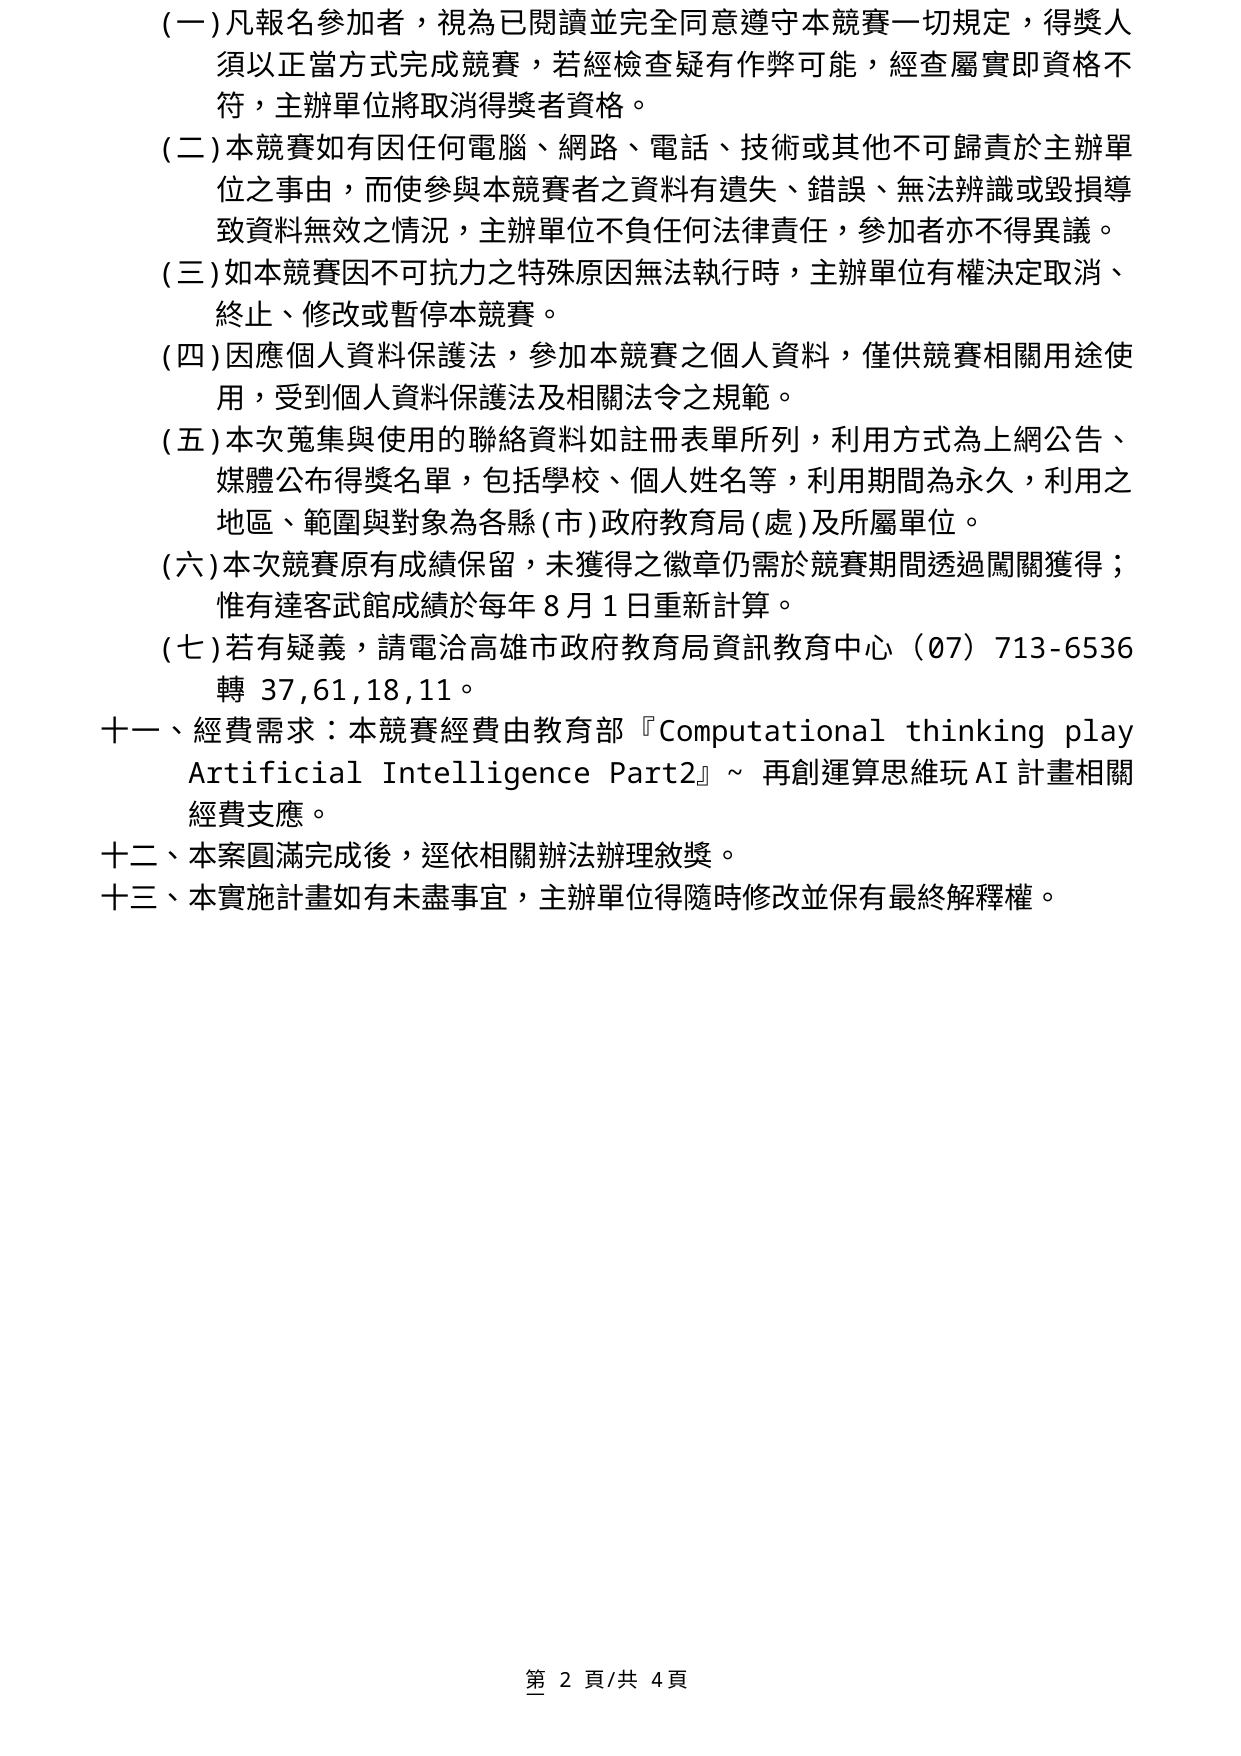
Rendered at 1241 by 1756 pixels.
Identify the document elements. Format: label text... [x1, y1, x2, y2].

text 十一、經費需求：本競賽經費由教育部『Computational thinking play Artificial Intelligence Part2』~ 再創運算思維玩AI計畫相關經費支應。 [100, 708, 1134, 833]
text 十三、本實施計畫如有未盡事宜，主辦單位得隨時修改並保有最終解釋權。 [100, 875, 1134, 917]
text (六)本次競賽原有成績保留，未獲得之徽章仍需於競賽期間透過闖關獲得；惟有達客武館成績於每年8月1日重新計算。 [158, 542, 1134, 625]
text (二)本競賽如有因任何電腦、網路、電話、技術或其他不可歸責於主辦單 位之事由，而使參與本競賽者之資料有遺失、錯誤、無法辨識或毀損導致資料無效之情況，主辦單位不負任何法律責任，參加者亦不得異議。 [158, 125, 1134, 250]
text (三)如本競賽因不可抗力之特殊原因無法執行時，主辦單位有權決定取消、 終止、修改或暫停本競賽。 [158, 250, 1134, 333]
text (一)凡報名參加者，視為已閱讀並完全同意遵守本競賽一切規定，得獎人 須以正當方式完成競賽，若經檢查疑有作弊可能，經查屬實即資格不符，主辦單位將取消得獎者資格。 [158, 0, 1134, 125]
text (五)本次蒐集與使用的聯絡資料如註冊表單所列，利用方式為上網公告、 媒體公布得獎名單，包括學校、個人姓名等，利用期間為永久，利用之地區、範圍與對象為各縣(市)政府教育局(處)及所屬單位。 [158, 417, 1134, 542]
text (七)若有疑義，請電洽高雄市政府教育局資訊教育中心（07）713-6536 轉 37,61,18,11。 [158, 625, 1134, 708]
text (四)因應個人資料保護法，參加本競賽之個人資料，僅供競賽相關用途使用，受到個人資料保護法及相關法令之規範。 [158, 333, 1134, 417]
text 十二、本案圓滿完成後，逕依相關辦法辦理敘獎。 [100, 833, 1134, 875]
